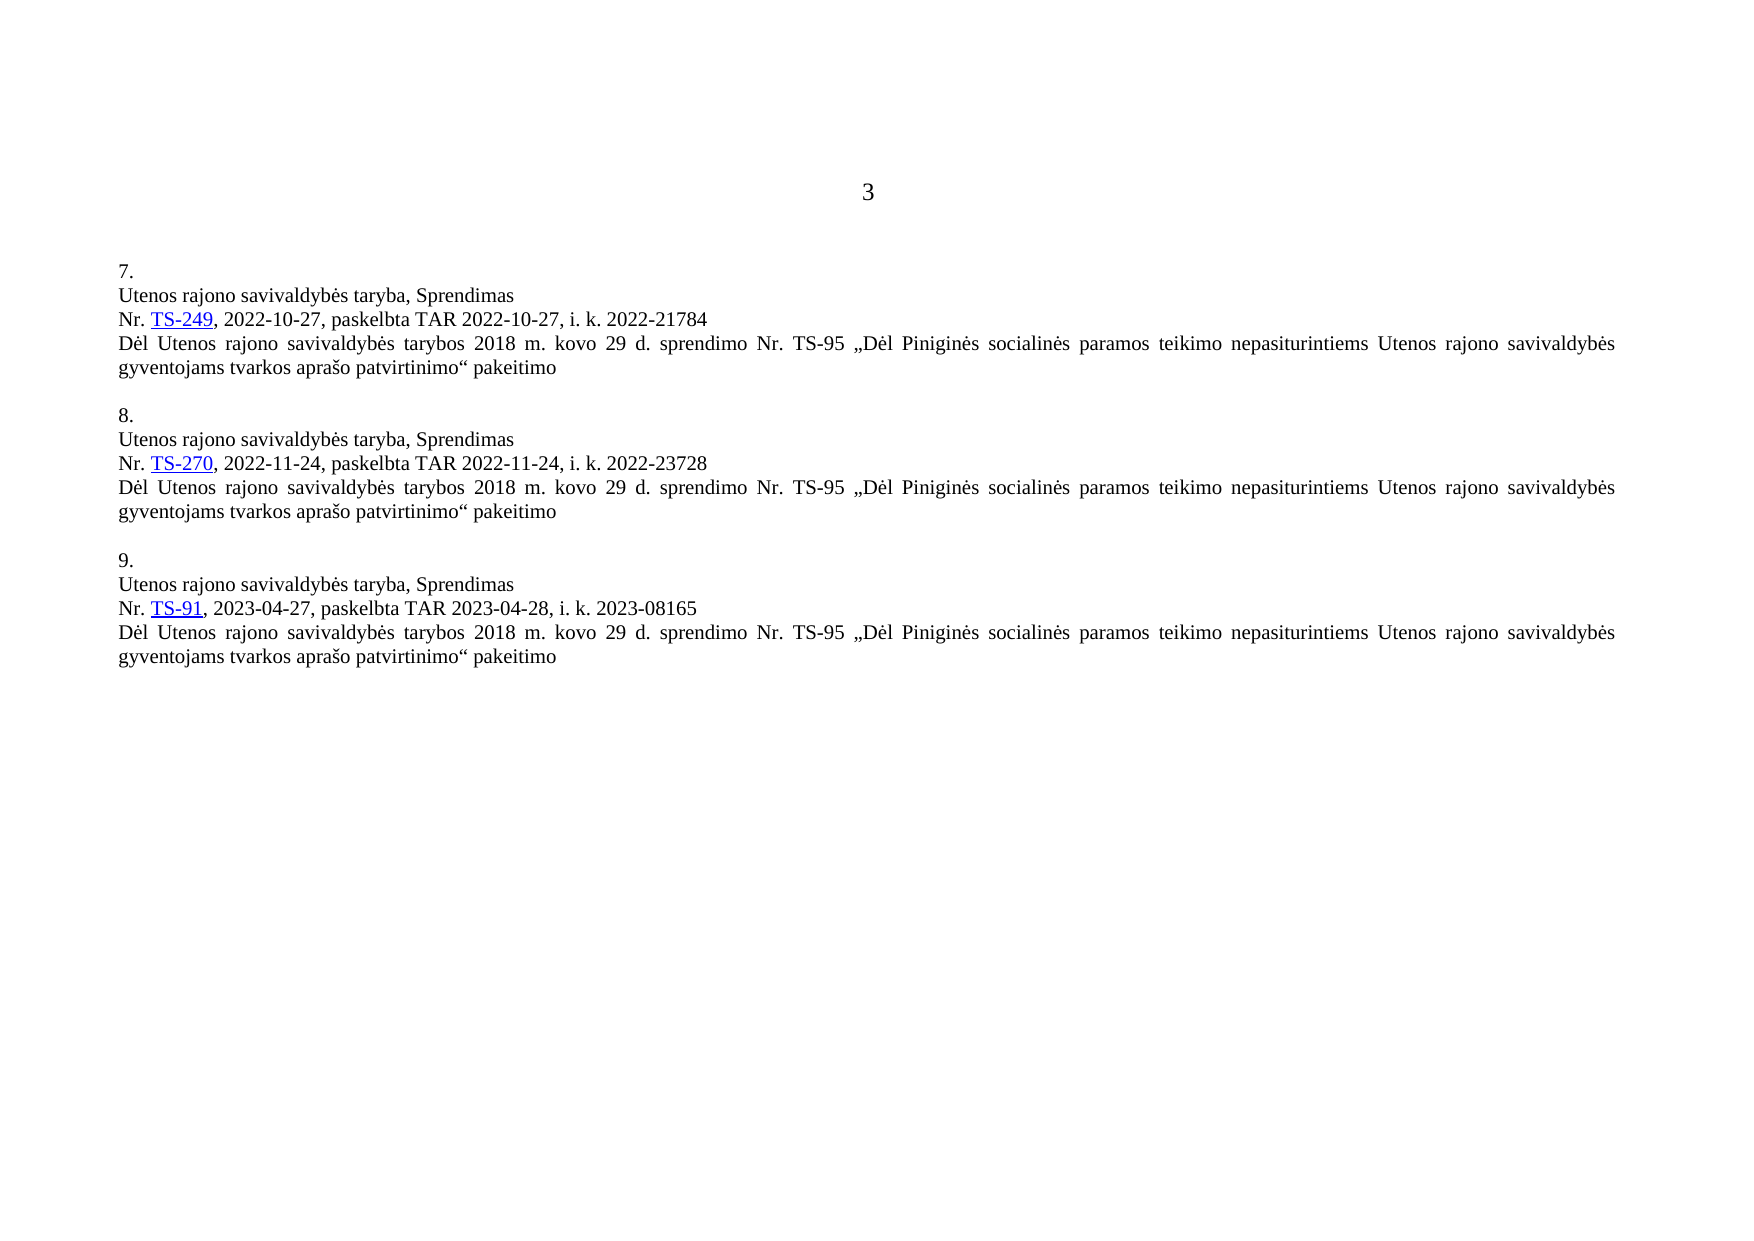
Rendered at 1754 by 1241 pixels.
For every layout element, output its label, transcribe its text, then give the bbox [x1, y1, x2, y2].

text Nr. TS-91, 2023-04-27, paskelbta TAR 2023-04-28, i. k. 2023-08165 [118, 596, 1618, 620]
text 8. [118, 403, 1618, 427]
text 7. [118, 259, 1618, 283]
text 9. [118, 547, 1618, 572]
text Utenos rajono savivaldybės taryba, Sprendimas [118, 427, 1618, 451]
text Utenos rajono savivaldybės taryba, Sprendimas [118, 572, 1618, 596]
text Dėl Utenos rajono savivaldybės tarybos 2018 m. kovo 29 d. sprendimo Nr. TS-95 „Dėl Piniginės socialinės paramos teikimo nepasiturintiems Utenos rajono savivaldybės gyventojams tvarkos aprašo patvirtinimo“ pakeitimo [118, 620, 1618, 668]
text Dėl Utenos rajono savivaldybės tarybos 2018 m. kovo 29 d. sprendimo Nr. TS-95 „Dėl Piniginės socialinės paramos teikimo nepasiturintiems Utenos rajono savivaldybės gyventojams tvarkos aprašo patvirtinimo“ pakeitimo [118, 331, 1618, 379]
text Nr. TS-270, 2022-11-24, paskelbta TAR 2022-11-24, i. k. 2022-23728 [118, 451, 1618, 475]
text Nr. TS-249, 2022-10-27, paskelbta TAR 2022-10-27, i. k. 2022-21784 [118, 307, 1618, 331]
text Utenos rajono savivaldybės taryba, Sprendimas [118, 283, 1618, 307]
text Dėl Utenos rajono savivaldybės tarybos 2018 m. kovo 29 d. sprendimo Nr. TS-95 „Dėl Piniginės socialinės paramos teikimo nepasiturintiems Utenos rajono savivaldybės gyventojams tvarkos aprašo patvirtinimo“ pakeitimo [118, 475, 1618, 523]
